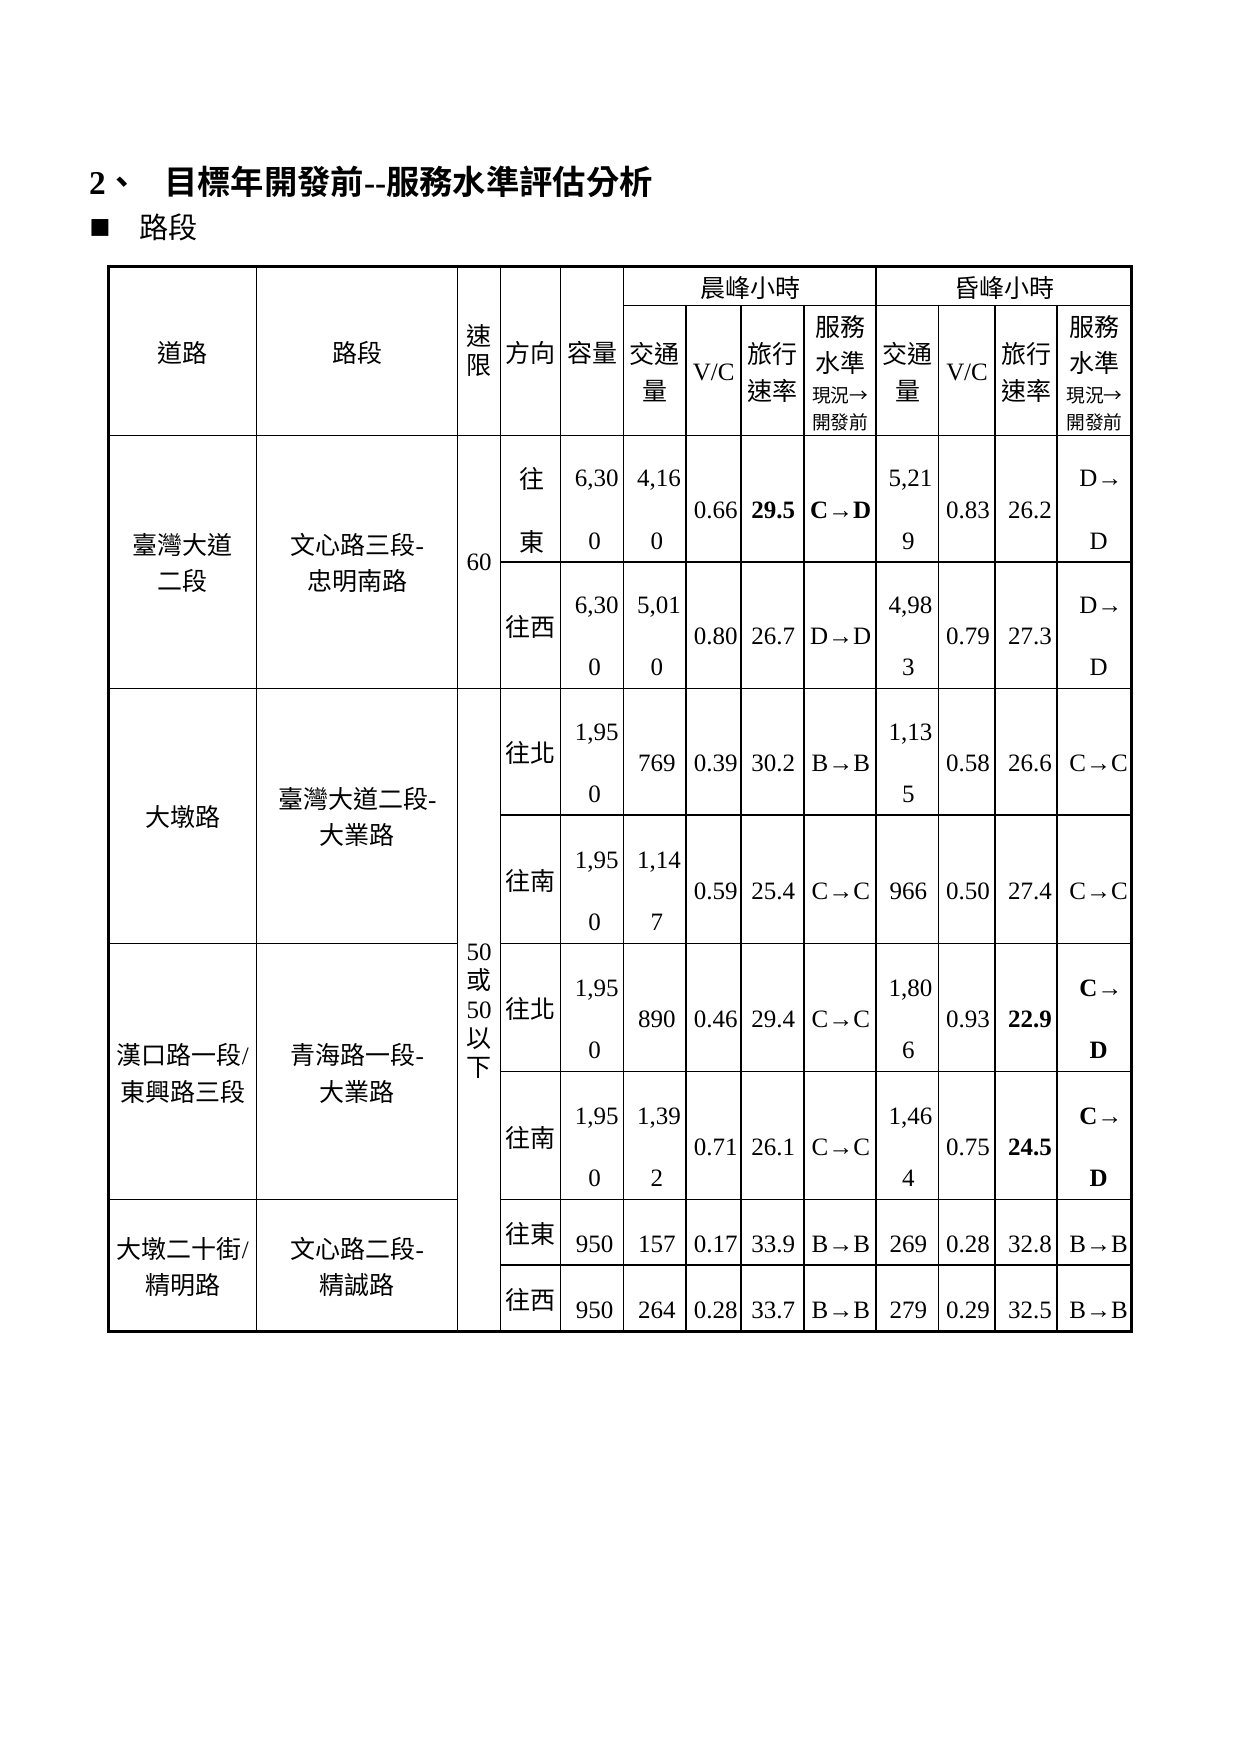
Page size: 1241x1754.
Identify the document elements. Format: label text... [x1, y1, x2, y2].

table_cell 6,300 [561, 563, 623, 688]
table_cell 279 [877, 1266, 938, 1330]
table_cell 60 [458, 436, 500, 688]
table_cell 大墩路 [110, 689, 256, 942]
table_cell 1,464 [877, 1072, 938, 1199]
table_cell 6,300 [561, 436, 623, 561]
table_cell 往東 [501, 436, 560, 561]
table_cell 往北 [501, 689, 560, 814]
table_header 路段 [257, 268, 457, 434]
table_cell 22.9 [996, 944, 1056, 1071]
table_cell 漢口路一段/東興路三段 [110, 944, 256, 1199]
table_cell 旅行速率 [742, 306, 803, 434]
table_cell 臺灣大道二段- 大業路 [257, 689, 457, 942]
table_cell D→D [1058, 563, 1130, 688]
table_cell 1,950 [561, 689, 623, 814]
table_cell C→C [1058, 816, 1130, 942]
table_cell 大墩二十街/精明路 [110, 1200, 256, 1330]
table_cell B→B [805, 1200, 875, 1264]
table_cell C→C [805, 816, 875, 942]
table_cell 0.29 [939, 1266, 994, 1330]
table_cell 769 [624, 689, 685, 814]
table_cell C→D [805, 436, 875, 561]
table_cell 0.83 [939, 436, 994, 561]
list 目標年開發前--服務水準評估分析 [89, 156, 1151, 204]
table_header 昏峰小時 [877, 268, 1130, 304]
table_cell 0.80 [687, 563, 740, 688]
list 路段 [89, 204, 1151, 246]
table_cell 服務水準現況→ 開發前 [805, 306, 875, 434]
table_cell 1,392 [624, 1072, 685, 1199]
table_cell 5,219 [877, 436, 938, 561]
table_cell 交通量 [624, 306, 685, 434]
table_cell 32.8 [996, 1200, 1056, 1264]
table_cell 0.93 [939, 944, 994, 1071]
table_cell 0.58 [939, 689, 994, 814]
table_header 方向 [501, 268, 560, 434]
table_cell C→C [1058, 689, 1130, 814]
table_cell 0.28 [687, 1266, 740, 1330]
table_cell 1,950 [561, 1072, 623, 1199]
table_cell 30.2 [742, 689, 803, 814]
table_cell C→C [805, 1072, 875, 1199]
table_cell 青海路一段- 大業路 [257, 944, 457, 1199]
table_header 容量 [561, 268, 623, 434]
table_cell 32.5 [996, 1266, 1056, 1330]
table_cell 4,983 [877, 563, 938, 688]
table_cell 0.75 [939, 1072, 994, 1199]
table_cell 0.17 [687, 1200, 740, 1264]
table_cell D→D [1058, 436, 1130, 561]
table_cell 269 [877, 1200, 938, 1264]
table_header 晨峰小時 [624, 268, 875, 304]
table_cell 服務水準現況→ 開發前 [1058, 306, 1130, 434]
table_cell 50或50 以 下 [458, 689, 500, 1330]
table_cell 1,147 [624, 816, 685, 942]
table_cell V/C [939, 306, 994, 434]
table_cell C→C [805, 944, 875, 1071]
table_cell 0.50 [939, 816, 994, 942]
table_cell 27.4 [996, 816, 1056, 942]
table_cell B→B [1058, 1200, 1130, 1264]
table_cell 33.9 [742, 1200, 803, 1264]
table_cell 27.3 [996, 563, 1056, 688]
table_cell 往東 [501, 1200, 560, 1264]
table_cell 往北 [501, 944, 560, 1071]
table_cell 1,806 [877, 944, 938, 1071]
table_cell C→D [1058, 944, 1130, 1071]
table_cell 0.28 [939, 1200, 994, 1264]
table_cell 33.7 [742, 1266, 803, 1330]
table_cell 29.4 [742, 944, 803, 1071]
table_cell 25.4 [742, 816, 803, 942]
table_cell B→B [805, 689, 875, 814]
table_cell 文心路三段- 忠明南路 [257, 436, 457, 688]
table_cell 24.5 [996, 1072, 1056, 1199]
table_cell 966 [877, 816, 938, 942]
table_cell 往西 [501, 1266, 560, 1330]
table_cell V/C [687, 306, 740, 434]
table_cell 0.39 [687, 689, 740, 814]
table_cell 1,135 [877, 689, 938, 814]
table_cell 往南 [501, 1072, 560, 1199]
table_cell 26.7 [742, 563, 803, 688]
table_cell 0.66 [687, 436, 740, 561]
table_cell 950 [561, 1200, 623, 1264]
table_cell 0.59 [687, 816, 740, 942]
table_cell 往西 [501, 563, 560, 688]
table_header 速限 [458, 268, 500, 434]
table_cell 157 [624, 1200, 685, 1264]
table_cell 旅行速率 [996, 306, 1056, 434]
table_cell 5,010 [624, 563, 685, 688]
table_cell 文心路二段- 精誠路 [257, 1200, 457, 1330]
table_cell 0.79 [939, 563, 994, 688]
table_cell 往南 [501, 816, 560, 942]
table_cell 950 [561, 1266, 623, 1330]
table_cell 26.2 [996, 436, 1056, 561]
table_cell 臺灣大道 二段 [110, 436, 256, 688]
table_cell 1,950 [561, 944, 623, 1071]
table_cell C→D [1058, 1072, 1130, 1199]
table_cell 0.46 [687, 944, 740, 1071]
table_cell 交通量 [877, 306, 938, 434]
table_cell B→B [1058, 1266, 1130, 1330]
table_cell 1,950 [561, 816, 623, 942]
table_cell 0.71 [687, 1072, 740, 1199]
table_cell 29.5 [742, 436, 803, 561]
table_cell 264 [624, 1266, 685, 1330]
table_cell 26.1 [742, 1072, 803, 1199]
table_cell 890 [624, 944, 685, 1071]
table_header 道路 [110, 268, 256, 434]
table_cell 26.6 [996, 689, 1056, 814]
table_cell B→B [805, 1266, 875, 1330]
table_cell 4,160 [624, 436, 685, 561]
table_cell D→D [805, 563, 875, 688]
